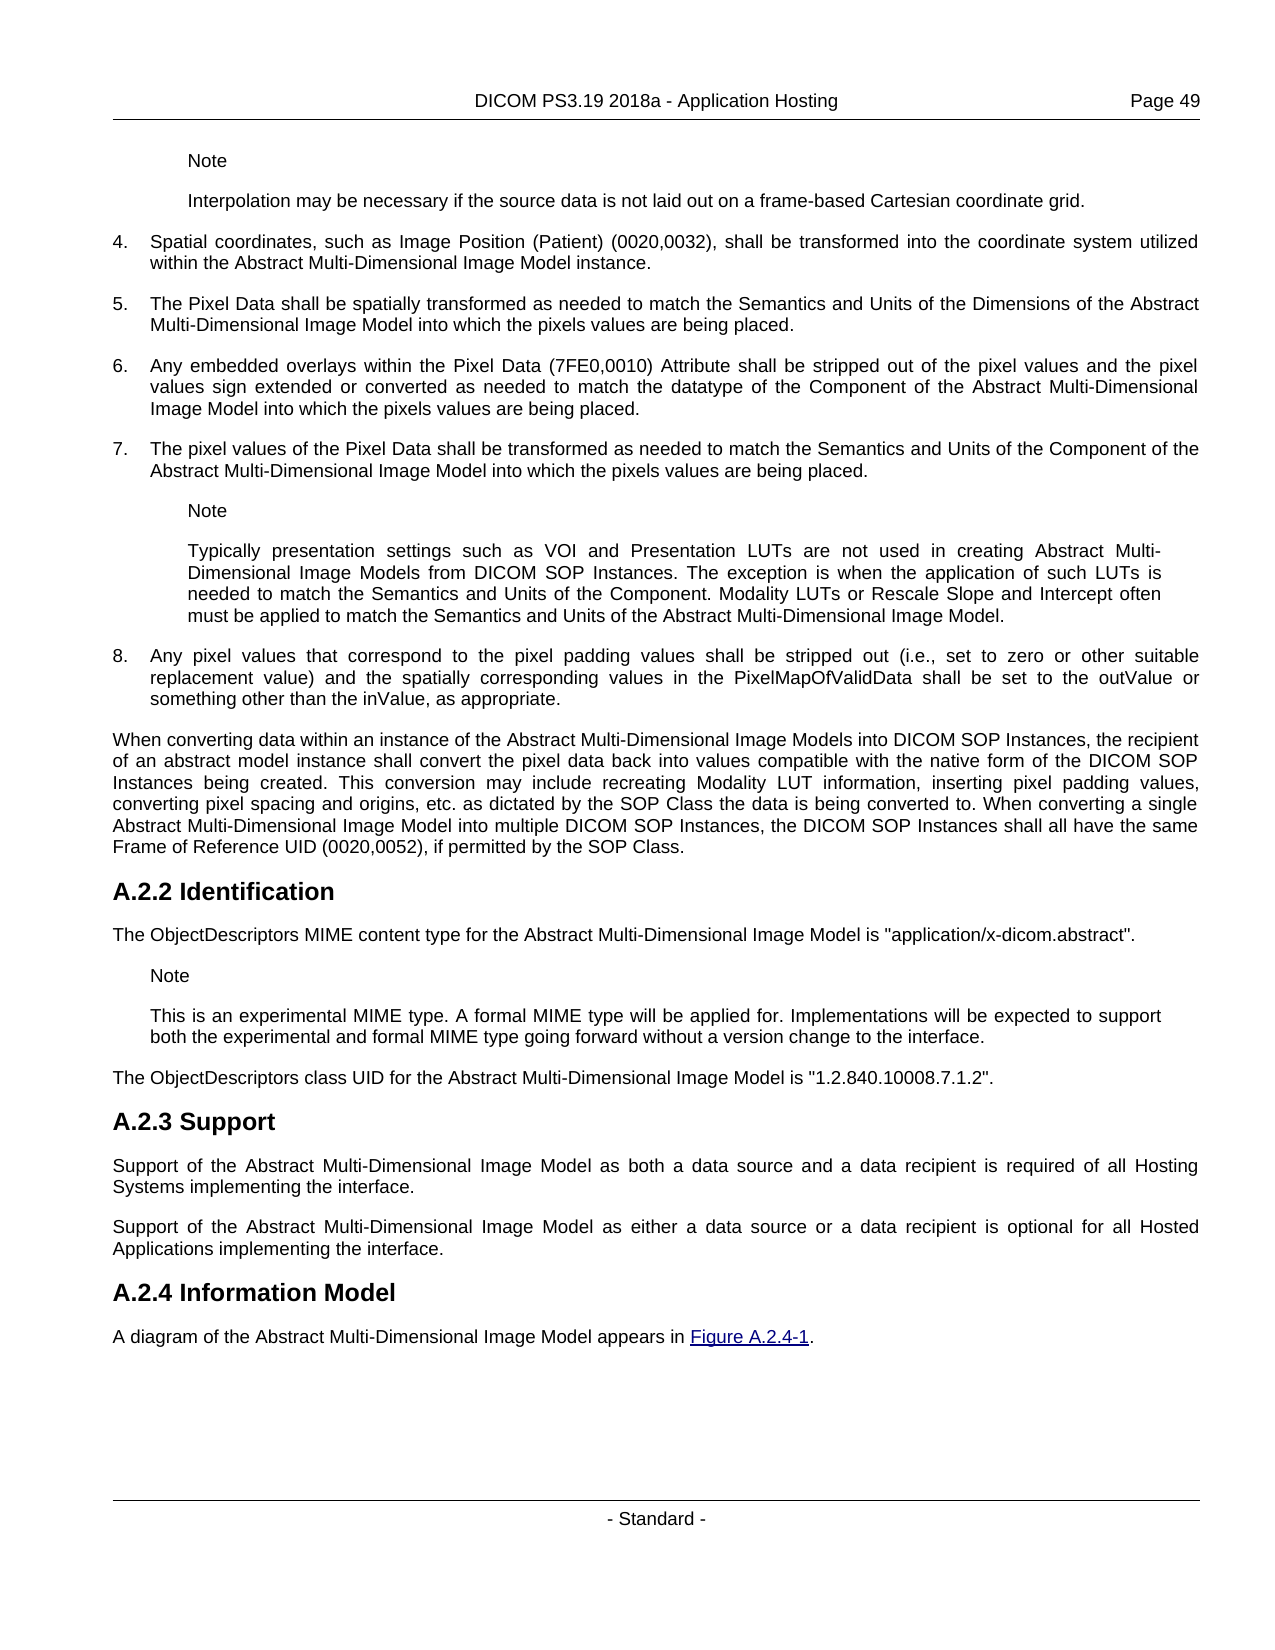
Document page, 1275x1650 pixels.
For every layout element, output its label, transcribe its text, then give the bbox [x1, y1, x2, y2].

text A.2.4 Information Model [112, 1278, 1200, 1307]
text Support of the Abstract Multi-Dimensional Image Model as both a data source and a data recipient is required of all Hosting Systems implementing the interface. [112, 1154, 1200, 1197]
list Typically presentation settings such as VOI and Presentation LUTs are not used in creating Abstract Multi-Dimensional Image Models from DICOM SOP Instances. The exception is when the application of such LUTs is needed to match the Semantics and Units of the Component. Modality LUTs or Rescale Slope and Intercept often must be applied to match the Semantics and Units of the Abstract Multi-Dimensional Image Model. [150, 540, 1162, 626]
text A.2.3 Support [112, 1107, 1200, 1136]
text A diagram of the Abstract Multi-Dimensional Image Model appears in Figure A.2.4-1. [112, 1326, 1200, 1347]
text Note [150, 964, 1162, 986]
text A.2.2 Identification [112, 877, 1200, 905]
text When converting data within an instance of the Abstract Multi-Dimensional Image Models into DICOM SOP Instances, the recipient of an abstract model instance shall convert the pixel data back into values compatible with the native form of the DICOM SOP Instances being created. This conversion may include recreating Modality LUT information, inserting pixel padding values, converting pixel spacing and origins, etc. as dictated by the SOP Class the data is being converted to. When converting a single Abstract Multi-Dimensional Image Model into multiple DICOM SOP Instances, the DICOM SOP Instances shall all have the same Frame of Reference UID (0020,0052), if permitted by the SOP Class. [112, 728, 1200, 858]
list Any embedded overlays within the Pixel Data (7FE0,0010) Attribute shall be stripped out of the pixel values and the pixel values sign extended or converted as needed to match the datatype of the Component of the Abstract Multi-Dimensional Image Model into which the pixels values are being placed. [112, 354, 1200, 419]
list Note [150, 500, 1162, 521]
text The ObjectDescriptors class UID for the Abstract Multi-Dimensional Image Model is "1.2.840.10008.7.1.2". [112, 1067, 1200, 1088]
text The ObjectDescriptors MIME content type for the Abstract Multi-Dimensional Image Model is "application/x-dicom.abstract". [112, 924, 1200, 946]
list The pixel values of the Pixel Data shall be transformed as needed to match the Semantics and Units of the Component of the Abstract Multi-Dimensional Image Model into which the pixels values are being placed. [112, 438, 1200, 481]
list Spatial coordinates, such as Image Position (Patient) (0020,0032), shall be transformed into the coordinate system utilized within the Abstract Multi-Dimensional Image Model instance. [112, 231, 1200, 274]
list Note [150, 150, 1162, 172]
text This is an experimental MIME type. A formal MIME type will be applied for. Implementations will be expected to support both the experimental and formal MIME type going forward without a version change to the interface. [150, 1005, 1162, 1048]
text Support of the Abstract Multi-Dimensional Image Model as either a data source or a data recipient is optional for all Hosted Applications implementing the interface. [112, 1216, 1200, 1259]
list Any pixel values that correspond to the pixel padding values shall be stripped out (i.e., set to zero or other suitable replacement value) and the spatially corresponding values in the PixelMapOfValidData shall be set to the outValue or something other than the inValue, as appropriate. [112, 645, 1200, 710]
list The Pixel Data shall be spatially transformed as needed to match the Semantics and Units of the Dimensions of the Abstract Multi-Dimensional Image Model into which the pixels values are being placed. [112, 292, 1200, 336]
list Interpolation may be necessary if the source data is not laid out on a frame-based Cartesian coordinate grid. [150, 190, 1162, 212]
